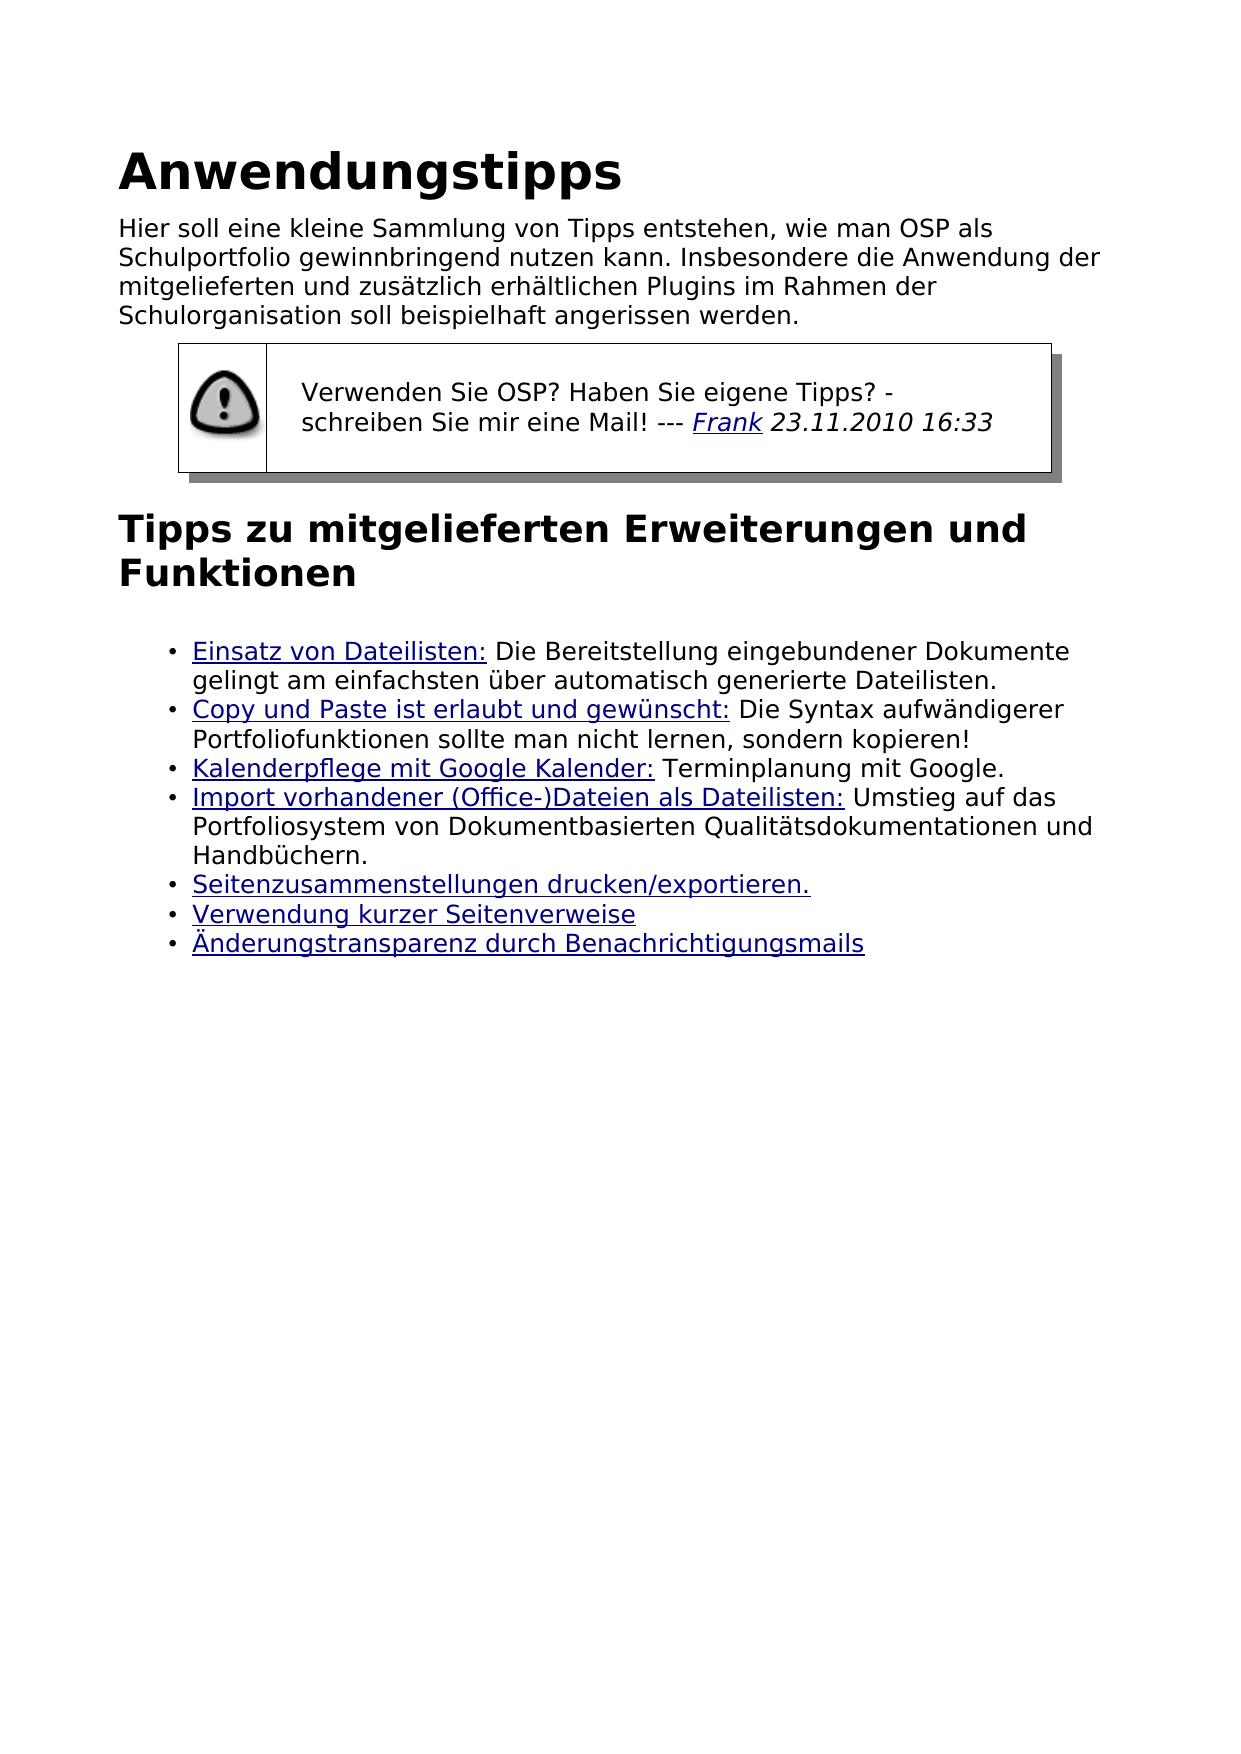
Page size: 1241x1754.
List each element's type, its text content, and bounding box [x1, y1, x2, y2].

list Copy und Paste ist erlaubt und gewünscht: Die Syntax aufwändigerer Portfoliofunktionen sollte man nicht lernen, sondern kopieren! [177, 696, 1122, 754]
list Import vorhandener (Office-)Dateien als Dateilisten: Umstieg auf das Portfoliosystem von Dokumentbasierten Qualitätsdokumentationen und Handbüchern. [177, 783, 1122, 871]
subtitle Tipps zu mitgelieferten Erweiterungen und Funktionen [118, 508, 1122, 595]
subtitle Anwendungstipps [118, 143, 1122, 201]
table_header Verwenden Sie OSP? Haben Sie eigene Tipps? - schreiben Sie mir eine Mail! --- Frank 23.11.2010 16:33 [267, 344, 1051, 472]
list Einsatz von Dateilisten: Die Bereitstellung eingebundener Dokumente gelingt am einfachsten über automatisch generierte Dateilisten. [177, 637, 1122, 696]
list Verwendung kurzer Seitenverweise [177, 900, 1122, 929]
text Hier soll eine kleine Sammlung von Tipps entstehen, wie man OSP als Schulportfolio gewinnbringend nutzen kann. Insbesondere die Anwendung der mitgelieferten und zusätzlich erhältlichen Plugins im Rahmen der Schulorganisation soll beispielhaft angerissen werden. [118, 214, 1122, 331]
table_header [179, 344, 266, 472]
list Änderungstransparenz durch Benachrichtigungsmails [177, 929, 1122, 958]
list Seitenzusammenstellungen drucken/exportieren. [177, 871, 1122, 900]
picture [190, 366, 266, 442]
list Kalenderpflege mit Google Kalender: Terminplanung mit Google. [177, 754, 1122, 783]
